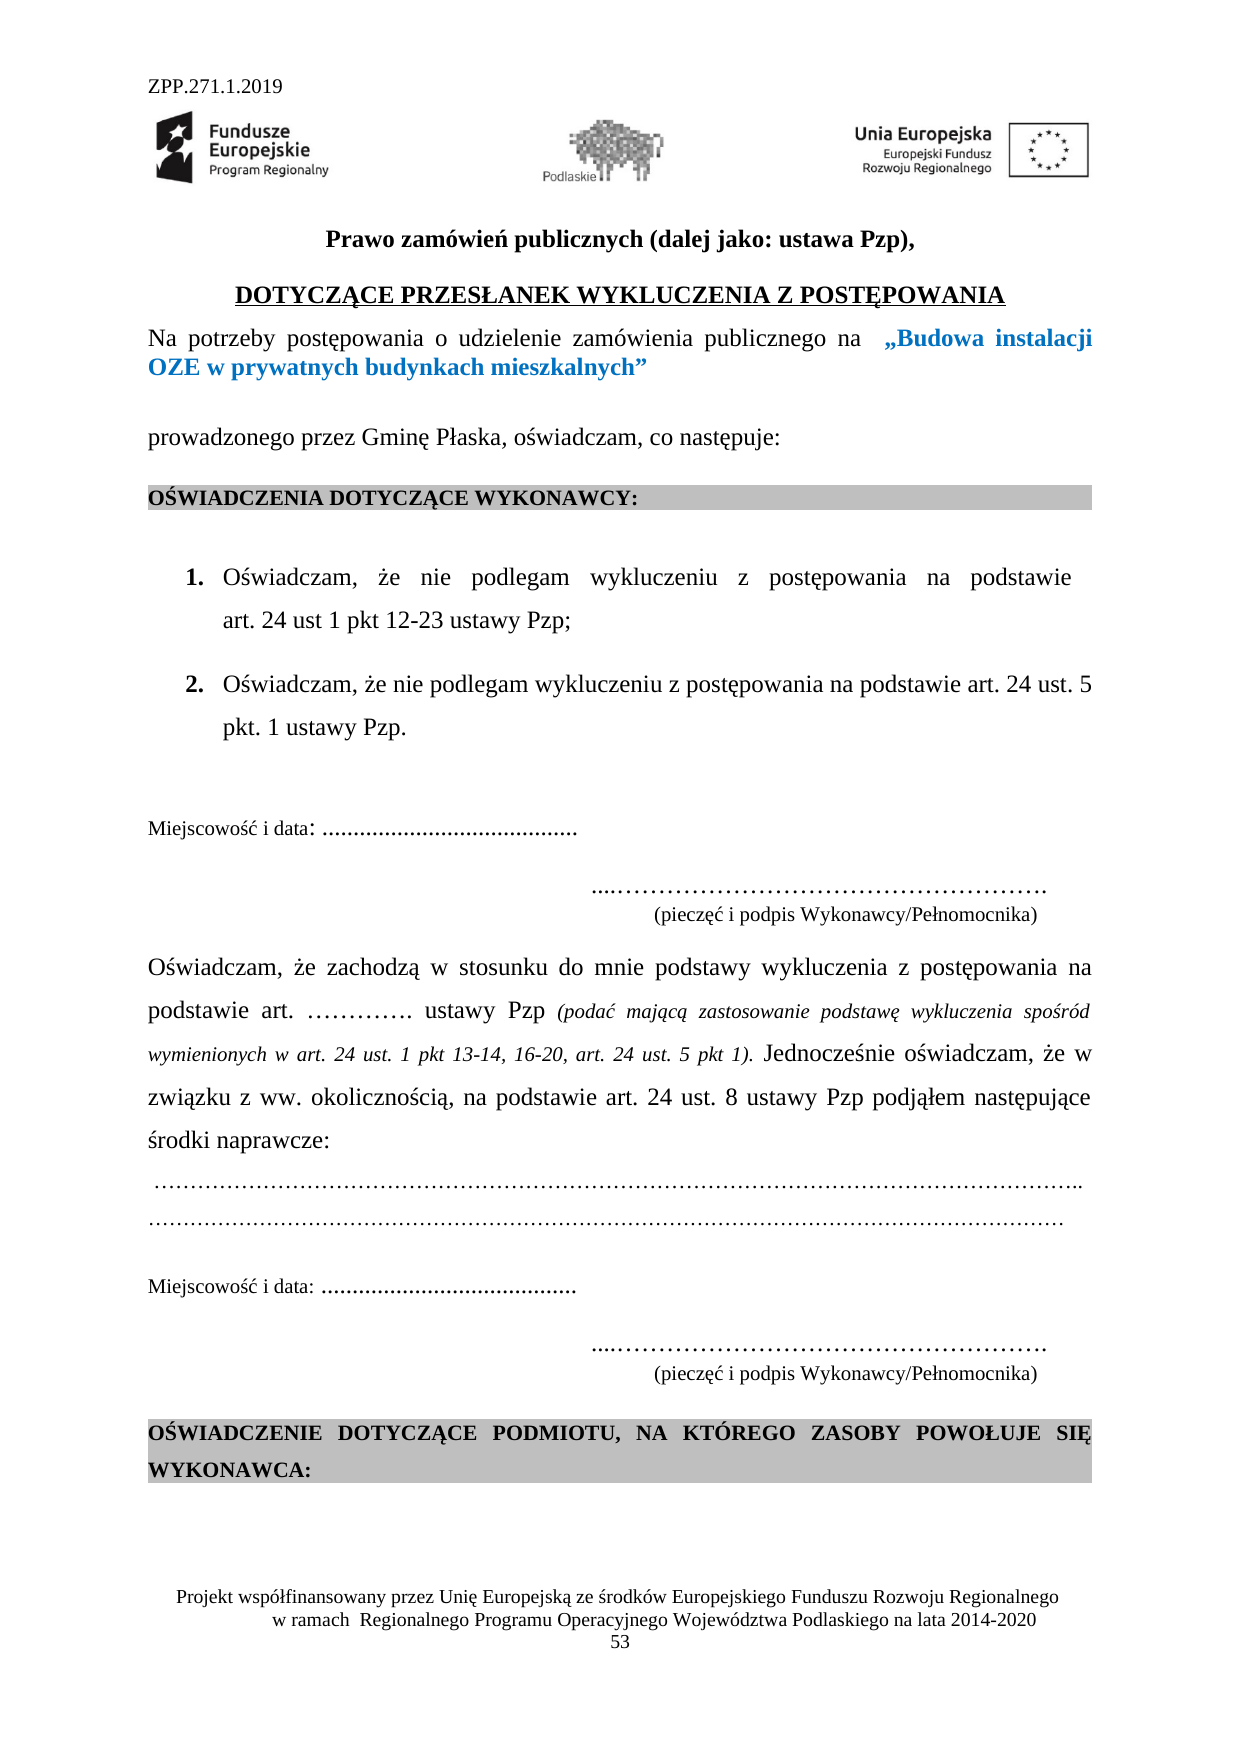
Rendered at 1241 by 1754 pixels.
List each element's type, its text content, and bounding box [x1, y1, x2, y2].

list Oświadczam, że nie podlegam wykluczeniu z postępowania na podstawie art. 24 ust 1 pkt 12-23 ustawy Pzp; [185, 562, 1092, 634]
text DOTYCZĄCE PRZESŁANEK WYKLUCZENIA Z POSTĘPOWANIA [148, 280, 1092, 309]
text …………………………………………………………………………………………………………………… [148, 1206, 1092, 1230]
text OŚWIADCZENIE DOTYCZĄCE PODMIOTU, NA KTÓREGO ZASOBY POWOŁUJE SIĘ WYKONAWCA: [148, 1419, 1092, 1483]
list Oświadczam, że nie podlegam wykluczeniu z postępowania na podstawie art. 24 ust. 5 pkt. 1 ustawy Pzp. [185, 669, 1092, 741]
text (pieczęć i podpis Wykonawcy/Pełnomocnika) [148, 1357, 1092, 1385]
text Oświadczam, że zachodzą w stosunku do mnie podstawy wykluczenia z postępowania na podstawie art. …………. ustawy Pzp (podać mającą zastosowanie podstawę wykluczenia spośród wymienionych w art. 24 ust. 1 pkt 13-14, 16-20, art. 24 ust. 5 pkt 1). Jednocześnie oświadczam, że w związku z ww. okolicznością, na podstawie art. 24 ust. 8 ustawy Pzp podjąłem następujące środki naprawcze: [148, 952, 1092, 1153]
text ....……………………………………………. [591, 1328, 1092, 1357]
text ……………………………………………………………………………………………………………….. [148, 1168, 1092, 1193]
text Miejscowość i data: ......................................... [148, 1270, 1092, 1299]
text prowadzonego przez Gminę Płaska, oświadczam, co następuje: [148, 422, 1092, 451]
text (pieczęć i podpis Wykonawcy/Pełnomocnika) [148, 898, 1092, 927]
text Prawo zamówień publicznych (dalej jako: ustawa Pzp), [148, 224, 1092, 253]
text ....……………………………………………. [591, 870, 1092, 898]
text Miejscowość i data: ......................................... [148, 812, 1092, 841]
text Na potrzeby postępowania o udzielenie zamówienia publicznego na „Budowa instalacji OZE w prywatnych budynkach mieszkalnych” [148, 323, 1092, 381]
text OŚWIADCZENIA DOTYCZĄCE WYKONAWCY: [148, 485, 1092, 510]
